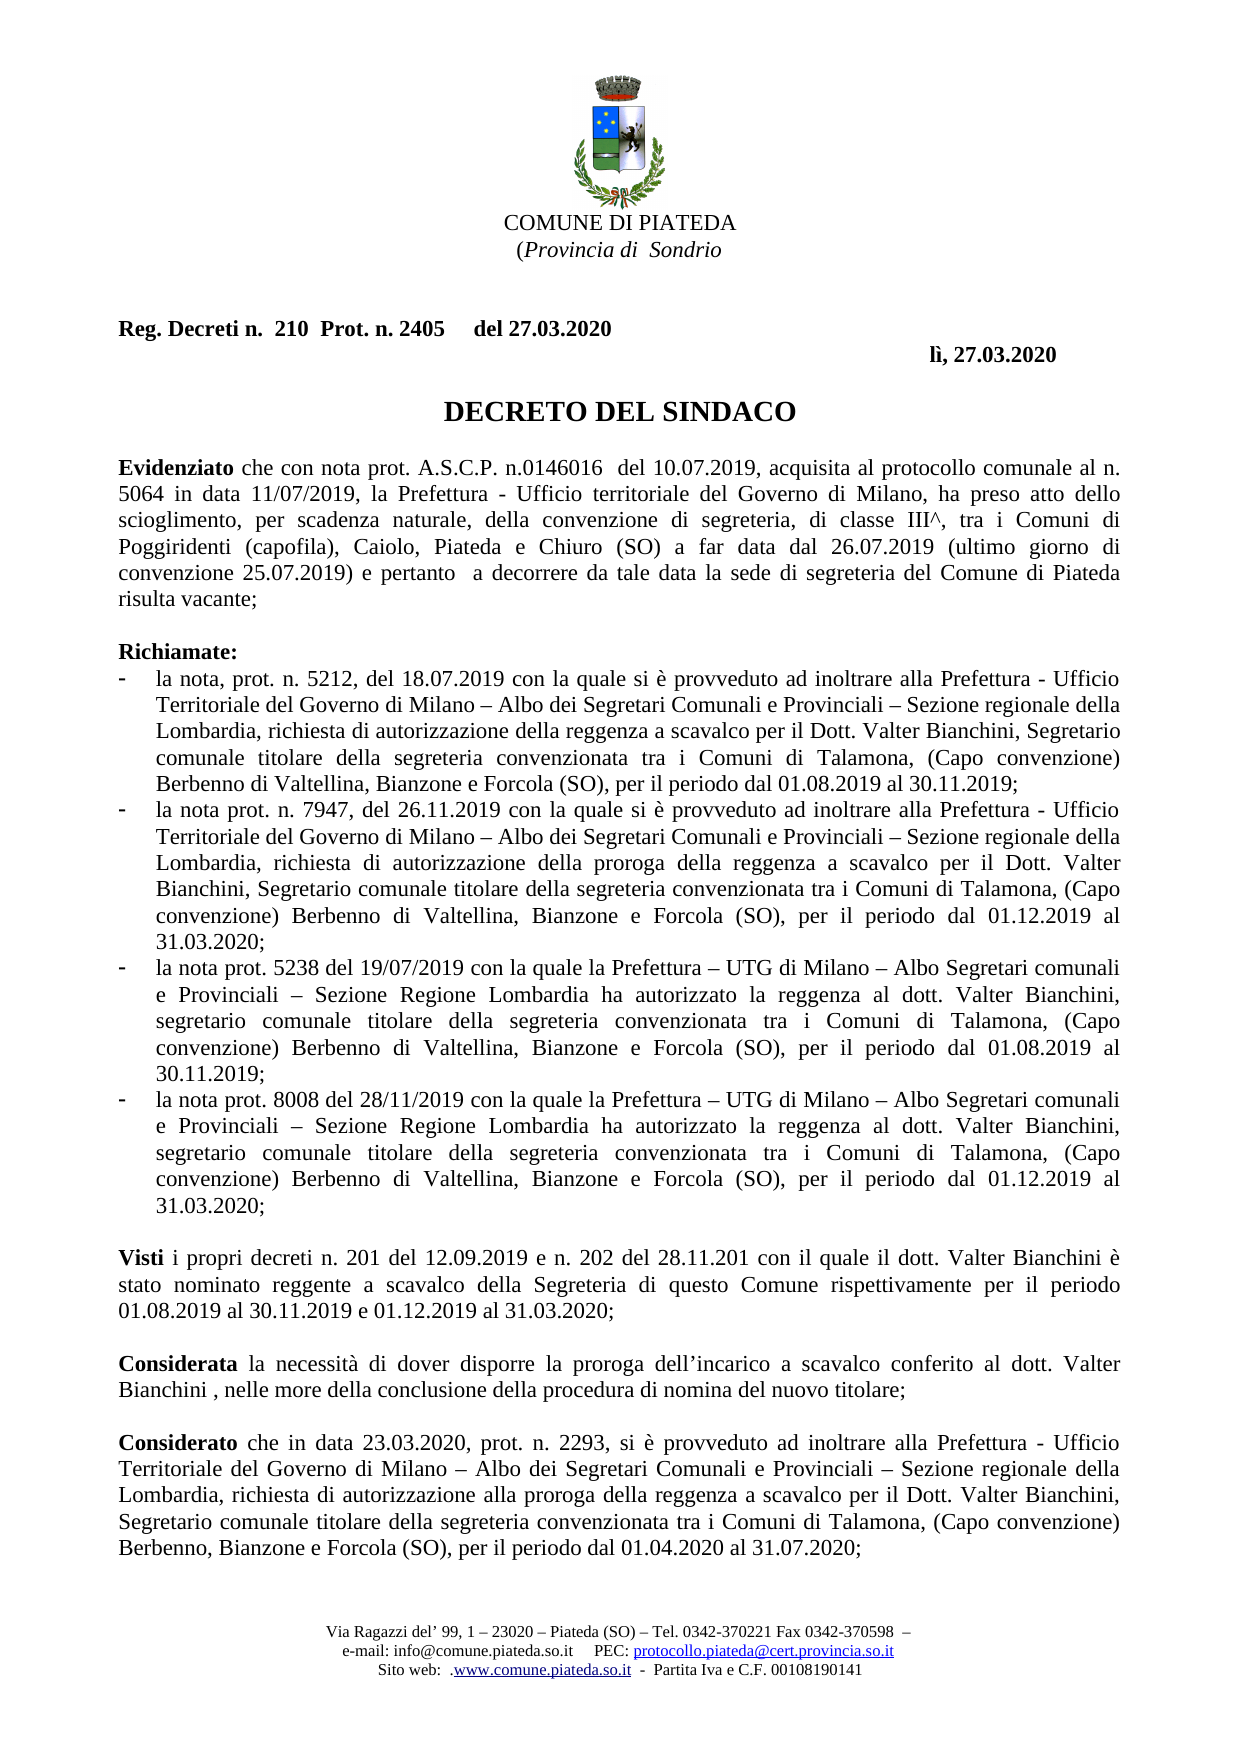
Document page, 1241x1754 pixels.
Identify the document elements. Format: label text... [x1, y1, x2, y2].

text Richiamate: [118, 638, 1122, 664]
text Considerato che in data 23.03.2020, prot. n. 2293, si è provveduto ad inoltrare alla Prefettura - Ufficio Territoriale del Governo di Milano – Albo dei Segretari Comunali e Provinciali – Sezione regionale della Lombardia, richiesta di autorizzazione alla proroga della reggenza a scavalco per il Dott. Valter Bianchini, Segretario comunale titolare della segreteria convenzionata tra i Comuni di Talamona, (Capo convenzione) Berbenno, Bianzone e Forcola (SO), per il periodo dal 01.04.2020 al 31.07.2020; [118, 1429, 1122, 1561]
list la nota prot. n. 7947, del 26.11.2019 con la quale si è provveduto ad inoltrare alla Prefettura - Ufficio Territoriale del Governo di Milano – Albo dei Segretari Comunali e Provinciali – Sezione regionale della Lombardia, richiesta di autorizzazione della proroga della reggenza a scavalco per il Dott. Valter Bianchini, Segretario comunale titolare della segreteria convenzionata tra i Comuni di Talamona, (Capo convenzione) Berbenno di Valtellina, Bianzone e Forcola (SO), per il periodo dal 01.12.2019 al 31.03.2020; [118, 796, 1122, 954]
text Considerata la necessità di dover disporre la proroga dell’incarico a scavalco conferito al dott. Valter Bianchini , nelle more della conclusione della procedura di nomina del nuovo titolare; [118, 1350, 1122, 1402]
text COMUNE DI PIATEDA [118, 209, 1122, 236]
list la nota prot. 5238 del 19/07/2019 con la quale la Prefettura – UTG di Milano – Albo Segretari comunali e Provinciali – Sezione Regione Lombardia ha autorizzato la reggenza al dott. Valter Bianchini, segretario comunale titolare della segreteria convenzionata tra i Comuni di Talamona, (Capo convenzione) Berbenno di Valtellina, Bianzone e Forcola (SO), per il periodo dal 01.08.2019 al 30.11.2019; [118, 954, 1122, 1086]
text (Provincia di Sondrio [118, 236, 1122, 262]
text Evidenziato che con nota prot. A.S.C.P. n.0146016 del 10.07.2019, acquisita al protocollo comunale al n. 5064 in data 11/07/2019, la Prefettura - Ufficio territoriale del Governo di Milano, ha preso atto dello scioglimento, per scadenza naturale, della convenzione di segreteria, di classe III^, tra i Comuni di Poggiridenti (capofila), Caiolo, Piateda e Chiuro (SO) a far data dal 26.07.2019 (ultimo giorno di convenzione 25.07.2019) e pertanto a decorrere da tale data la sede di segreteria del Comune di Piateda risulta vacante; [118, 454, 1122, 612]
text Visti i propri decreti n. 201 del 12.09.2019 e n. 202 del 28.11.201 con il quale il dott. Valter Bianchini è stato nominato reggente a scavalco della Segreteria di questo Comune rispettivamente per il periodo 01.08.2019 al 30.11.2019 e 01.12.2019 al 31.03.2020; [118, 1244, 1122, 1323]
list la nota prot. 8008 del 28/11/2019 con la quale la Prefettura – UTG di Milano – Albo Segretari comunali e Provinciali – Sezione Regione Lombardia ha autorizzato la reggenza al dott. Valter Bianchini, segretario comunale titolare della segreteria convenzionata tra i Comuni di Talamona, (Capo convenzione) Berbenno di Valtellina, Bianzone e Forcola (SO), per il periodo dal 01.12.2019 al 31.03.2020; [118, 1086, 1122, 1218]
text Reg. Decreti n. 210 Prot. n. 2405 del 27.03.2020 [118, 315, 1122, 341]
list la nota, prot. n. 5212, del 18.07.2019 con la quale si è provveduto ad inoltrare alla Prefettura - Ufficio Territoriale del Governo di Milano – Albo dei Segretari Comunali e Provinciali – Sezione regionale della Lombardia, richiesta di autorizzazione della reggenza a scavalco per il Dott. Valter Bianchini, Segretario comunale titolare della segreteria convenzionata tra i Comuni di Talamona, (Capo convenzione) Berbenno di Valtellina, Bianzone e Forcola (SO), per il periodo dal 01.08.2019 al 30.11.2019; [118, 664, 1122, 796]
text lì, 27.03.2020 [118, 341, 1122, 367]
text DECRETO DEL SINDACO [118, 394, 1122, 427]
